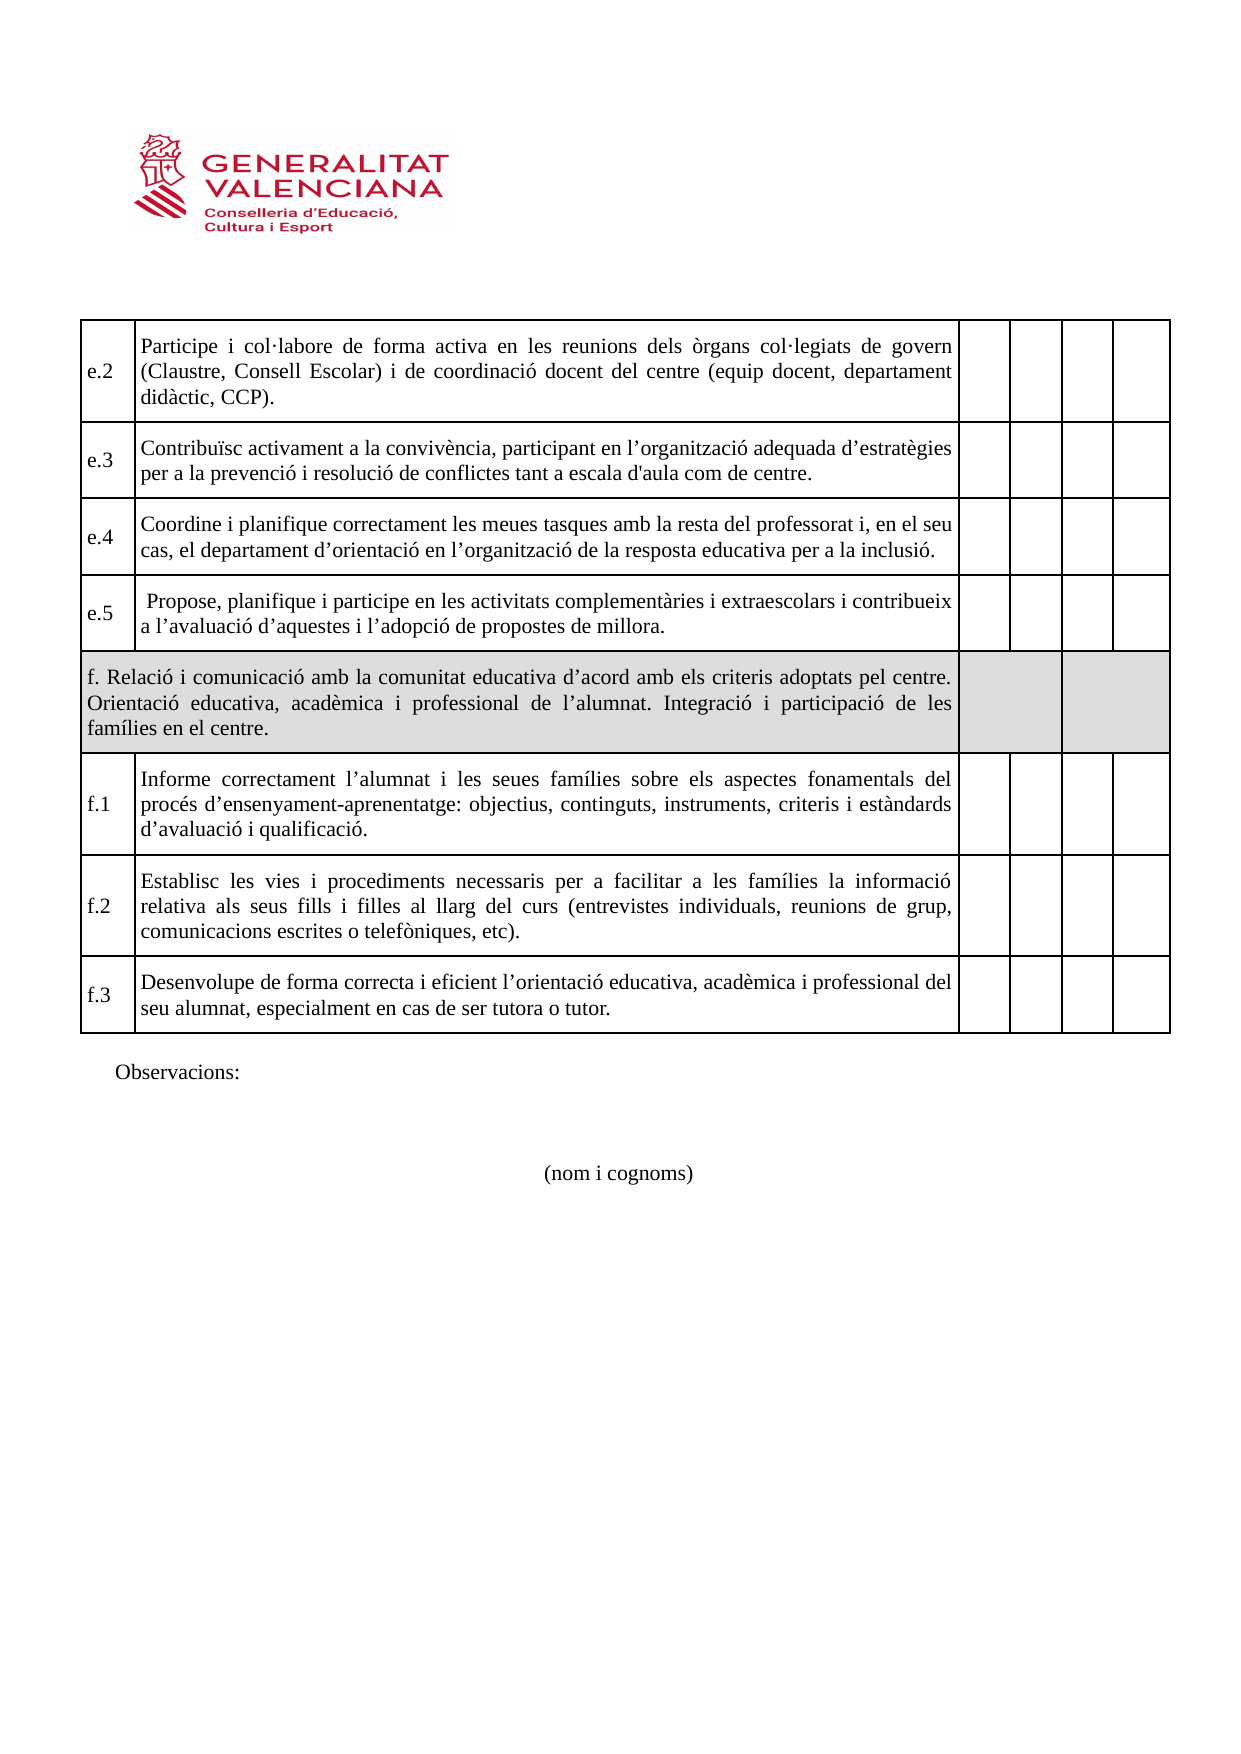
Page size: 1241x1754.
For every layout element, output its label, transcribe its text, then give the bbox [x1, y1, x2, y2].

table_cell Desenvolupe de forma correcta i eficient l’orientació educativa, acadèmica i professional del seu alumnat, especialment en cas de ser tutora o tutor. [136, 957, 958, 1032]
table_cell f.2 [82, 856, 134, 955]
table_cell [1011, 957, 1061, 1032]
table_cell f.1 [82, 754, 134, 853]
table_cell [1063, 499, 1112, 574]
table_cell [1063, 754, 1112, 853]
table_cell [1063, 652, 1169, 752]
table_cell [960, 652, 1061, 752]
table_cell Coordine i planifique correctament les meues tasques amb la resta del professorat i, en el seu cas, el departament d’orientació en l’organització de la resposta educativa per a la inclusió. [136, 499, 958, 574]
text (nom i cognoms) [115, 1160, 1122, 1185]
table_cell e.5 [82, 576, 134, 650]
table_cell [960, 957, 1009, 1032]
table_cell [960, 499, 1009, 574]
table_cell [1063, 957, 1112, 1032]
table_cell f. Relació i comunicació amb la comunitat educativa d’acord amb els criteris adoptats pel centre. Orientació educativa, acadèmica i professional de l’alumnat. Integració i participació de les famílies en el centre. [82, 652, 958, 752]
table_cell [1011, 321, 1061, 421]
table_cell Informe correctament l’alumnat i les seues famílies sobre els aspectes fonamentals del procés d’ensenyament-aprenentatge: objectius, continguts, instruments, criteris i estàndards d’avaluació i qualificació. [136, 754, 958, 853]
table_cell [1063, 423, 1112, 497]
table_cell [1114, 856, 1169, 955]
table_cell Participe i col·labore de forma activa en les reunions dels òrgans col·legiats de govern (Claustre, Consell Escolar) i de coordinació docent del centre (equip docent, departament didàctic, CCP). [136, 321, 958, 421]
table_cell [1011, 499, 1061, 574]
table_cell [960, 754, 1009, 853]
table_cell [1011, 423, 1061, 497]
table_cell [1011, 576, 1061, 650]
table_cell Propose, planifique i participe en les activitats complementàries i extraescolars i contribueix a l’avaluació d’aquestes i l’adopció de propostes de millora. [136, 576, 958, 650]
table_cell [1114, 321, 1169, 421]
picture [130, 130, 453, 234]
table_cell e.4 [82, 499, 134, 574]
table_cell e.3 [82, 423, 134, 497]
text Observacions: [115, 1059, 1122, 1084]
table_cell [960, 856, 1009, 955]
table_cell [1011, 754, 1061, 853]
table_cell Contribuïsc activament a la convivència, participant en l’organització adequada d’estratègies per a la prevenció i resolució de conflictes tant a escala d'aula com de centre. [136, 423, 958, 497]
table_cell e.2 [82, 321, 134, 421]
table_cell f.3 [82, 957, 134, 1032]
table_cell [960, 321, 1009, 421]
table_cell [1114, 754, 1169, 853]
table_cell [1063, 321, 1112, 421]
table_cell Establisc les vies i procediments necessaris per a facilitar a les famílies la informació relativa als seus fills i filles al llarg del curs (entrevistes individuals, reunions de grup, comunicacions escrites o telefòniques, etc). [136, 856, 958, 955]
table_cell [1063, 856, 1112, 955]
table_cell [1011, 856, 1061, 955]
table_cell [1114, 957, 1169, 1032]
table_cell [1114, 423, 1169, 497]
table_cell [1114, 499, 1169, 574]
table_cell [1063, 576, 1112, 650]
table_cell [1114, 576, 1169, 650]
table_cell [960, 576, 1009, 650]
table_cell [960, 423, 1009, 497]
